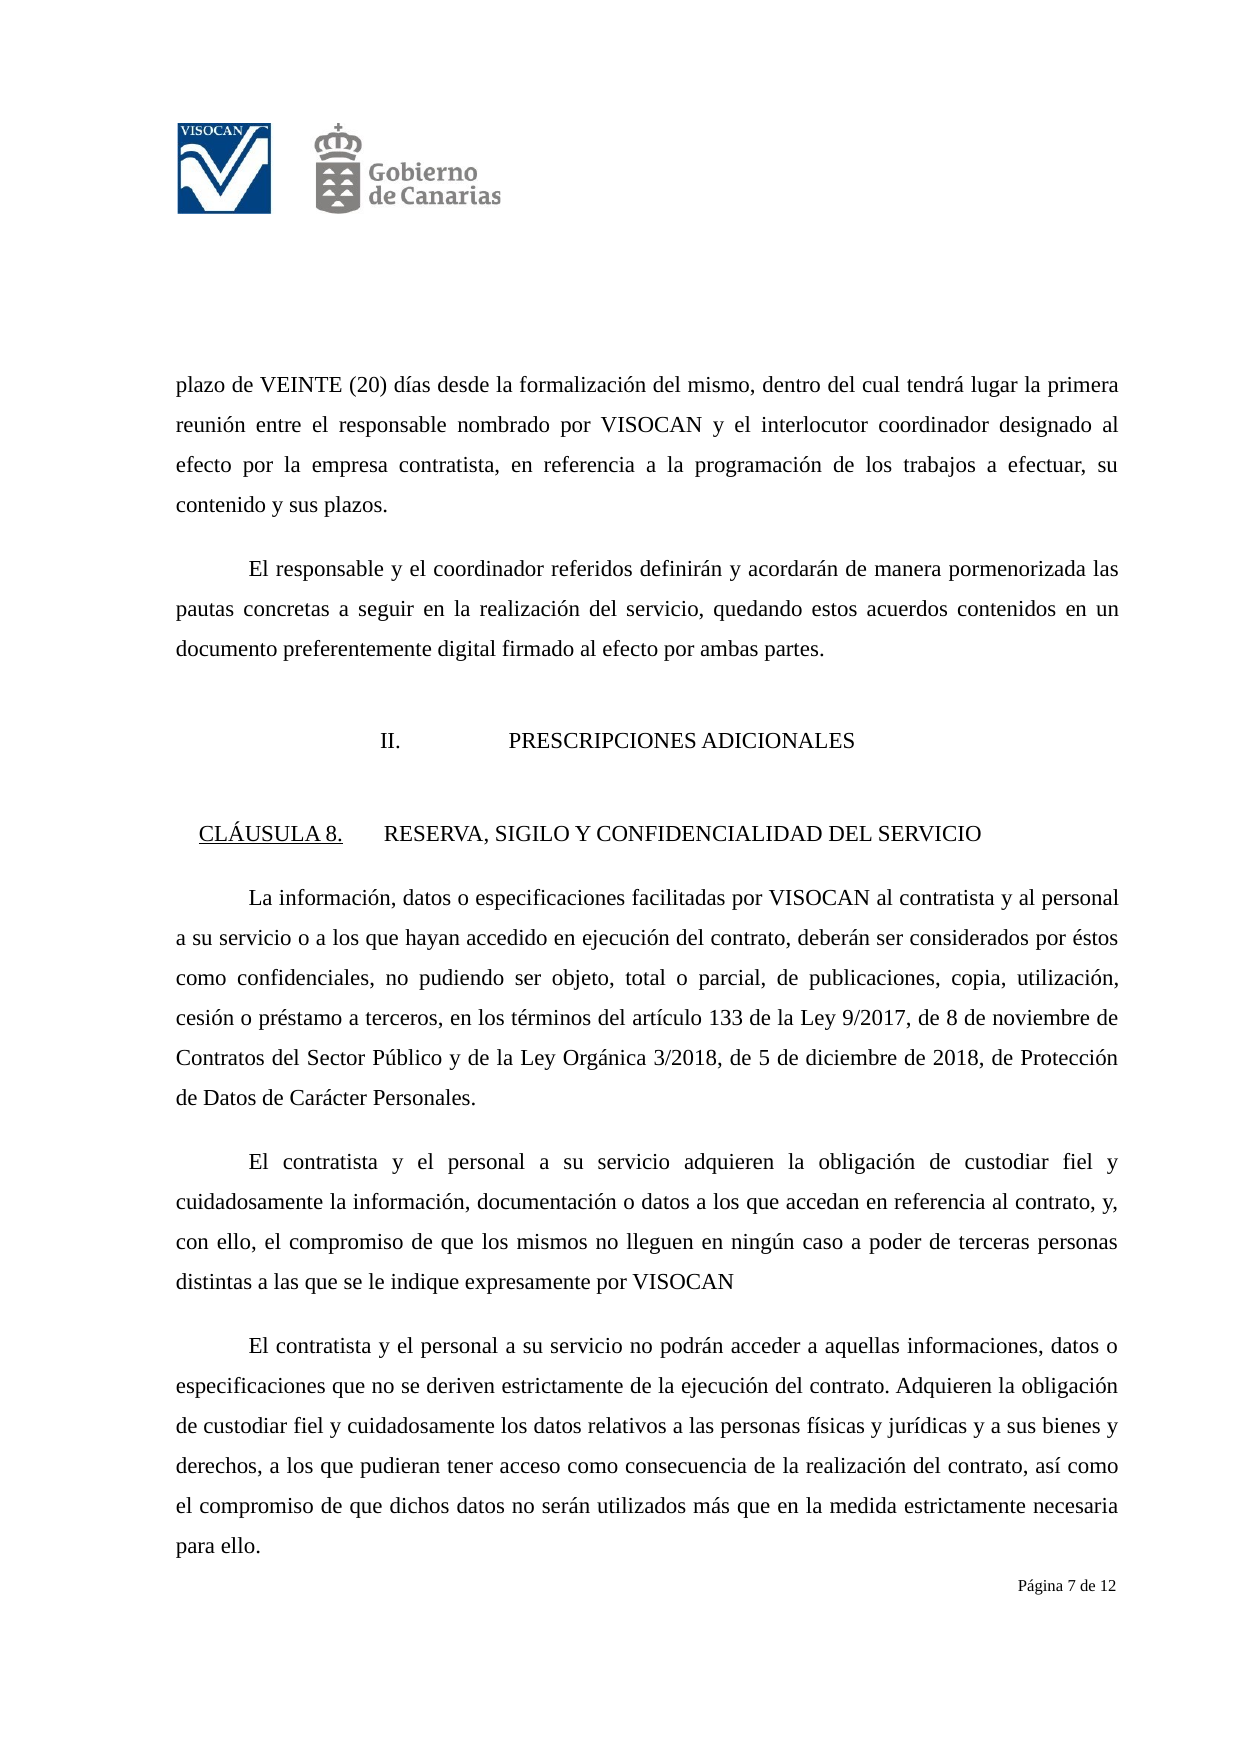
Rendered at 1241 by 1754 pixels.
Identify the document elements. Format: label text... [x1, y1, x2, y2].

subtitle CLÁUSULA 8. RESERVA, SIGILO Y CONFIDENCIALIDAD DEL SERVICIO [199, 820, 1120, 846]
text El contratista y el personal a su servicio no podrán acceder a aquellas informaciones, datos o especificaciones que no se deriven estrictamente de la ejecución del contrato. Adquieren la obligación de custodiar fiel y cuidadosamente los datos relativos a las personas físicas y jurídicas y a sus bienes y derechos, a los que pudieran tener acceso como consecuencia de la realización del contrato, así como el compromiso de que dichos datos no serán utilizados más que en la medida estrictamente necesaria para ello. [176, 1332, 1120, 1559]
text El responsable y el coordinador referidos definirán y acordarán de manera pormenorizada las pautas concretas a seguir en la realización del servicio, quedando estos acuerdos contenidos en un documento preferentemente digital firmado al efecto por ambas partes. [176, 555, 1120, 662]
text La información, datos o especificaciones facilitadas por VISOCAN al contratista y al personal a su servicio o a los que hayan accedido en ejecución del contrato, deberán ser considerados por éstos como confidenciales, no pudiendo ser objeto, total o parcial, de publicaciones, copia, utilización, cesión o préstamo a terceros, en los términos del artículo 133 de la Ley 9/2017, de 8 de noviembre de Contratos del Sector Público y de la Ley Orgánica 3/2018, de 5 de diciembre de 2018, de Protección de Datos de Carácter Personales. [176, 884, 1120, 1110]
text El contratista y el personal a su servicio adquieren la obligación de custodiar fiel y cuidadosamente la información, documentación o datos a los que accedan en referencia al contrato, y, con ello, el compromiso de que los mismos no lleguen en ningún caso a poder de terceras personas distintas a las que se le indique expresamente por VISOCAN [176, 1148, 1120, 1294]
text II. PRESCRIPCIONES ADICIONALES [118, 726, 1120, 754]
text plazo de VEINTE (20) días desde la formalización del mismo, dentro del cual tendrá lugar la primera reunión entre el responsable nombrado por VISOCAN y el interlocutor coordinador designado al efecto por la empresa contratista, en referencia a la programación de los trabajos a efectuar, su contenido y sus plazos. [176, 371, 1120, 517]
